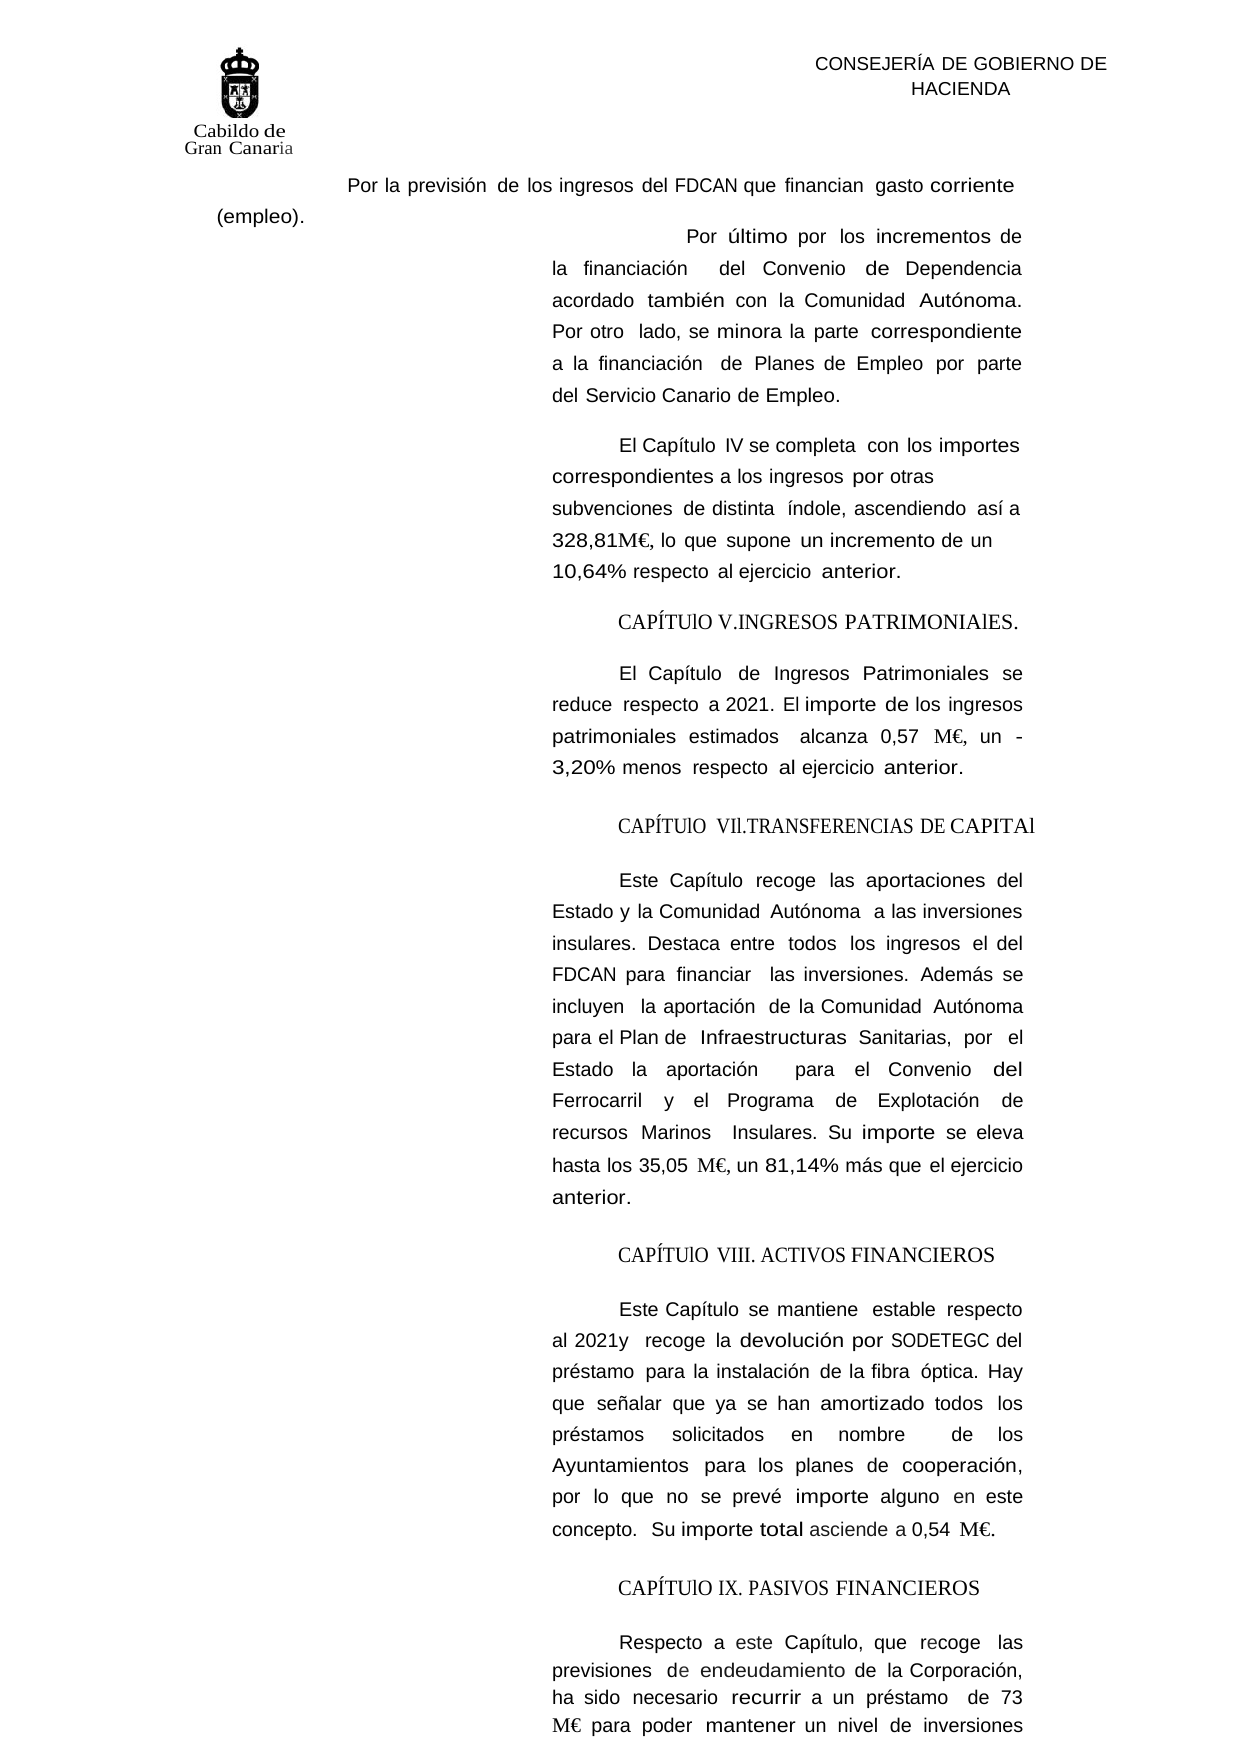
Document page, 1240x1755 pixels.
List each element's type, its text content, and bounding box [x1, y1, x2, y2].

text CAPÍTUlO VIII. ACTIVOS FINANCIEROS [618, 1242, 1240, 1267]
text CAPÍTUlO VIl.TRANSFERENCIAS DE CAPITAl [618, 813, 1240, 838]
text (empleo). [8, 205, 305, 227]
text El Capítulo de Ingresos Patrimoniales se reduce respecto a 2021. El importe de los ingresos patrimoniales estimados alcanza 0,57 M€, un -3,20% menos respecto al ejercicio anterior. [552, 662, 1023, 778]
text Por la previsión de los ingresos del FDCAN que financian gasto corriente [347, 173, 1240, 196]
text Por último por los incrementos de la financiación del Convenio de Dependencia acordado también con la Comunidad Autónoma. Por otro lado, se minora la parte correspondiente a la financiación de Planes de Empleo por parte del Servicio Canario de Empleo. [552, 225, 1022, 407]
text Este Capítulo recoge las aportaciones del Estado y la Comunidad Autónoma a las inversiones insulares. Destaca entre todos los ingresos el del FDCAN para financiar las inversiones. Además se incluyen la aportación de la Comunidad Autónoma para el Plan de Infraestructuras Sanitarias, por el Estado la aportación para el Convenio del Ferrocarril y el Programa de Explotación de recursos Marinos Insulares. Su importe se eleva hasta los 35,05 M€, un 81,14% más que el ejercicio anterior. [552, 868, 1023, 1209]
text CAPÍTUlO IX. PASIVOS FINANCIEROS [618, 1574, 1240, 1600]
text Este Capítulo se mantiene estable respecto al 2021y recoge la devolución por SODETEGC del préstamo para la instalación de la fibra óptica. Hay que señalar que ya se han amortizado todos los préstamos solicitados en nombre de los Ayuntamientos para los planes de cooperación, por lo que no se prevé importe alguno en este concepto. Su importe total asciende a 0,54 M€. [552, 1298, 1023, 1541]
text CAPÍTUlO V.INGRESOS PATRIMONIAlES. [618, 609, 1240, 634]
text El Capítulo IV se completa con los importes correspondientes a los ingresos por otras subvenciones de distinta índole, ascendiendo así a 328,81M€, lo que supone un incremento de un 10,64% respecto al ejercicio anterior. [552, 434, 1024, 583]
text Respecto a este Capítulo, que recoge las previsiones de endeudamiento de la Corporación, ha sido necesario recurrir a un préstamo de 73 M€ para poder mantener un nivel de inversiones similar al de ejercicios anteriores. Este préstamo encaja perfectamente en la capacidad de endeudamiento de la Corporación. [552, 1627, 1023, 1738]
